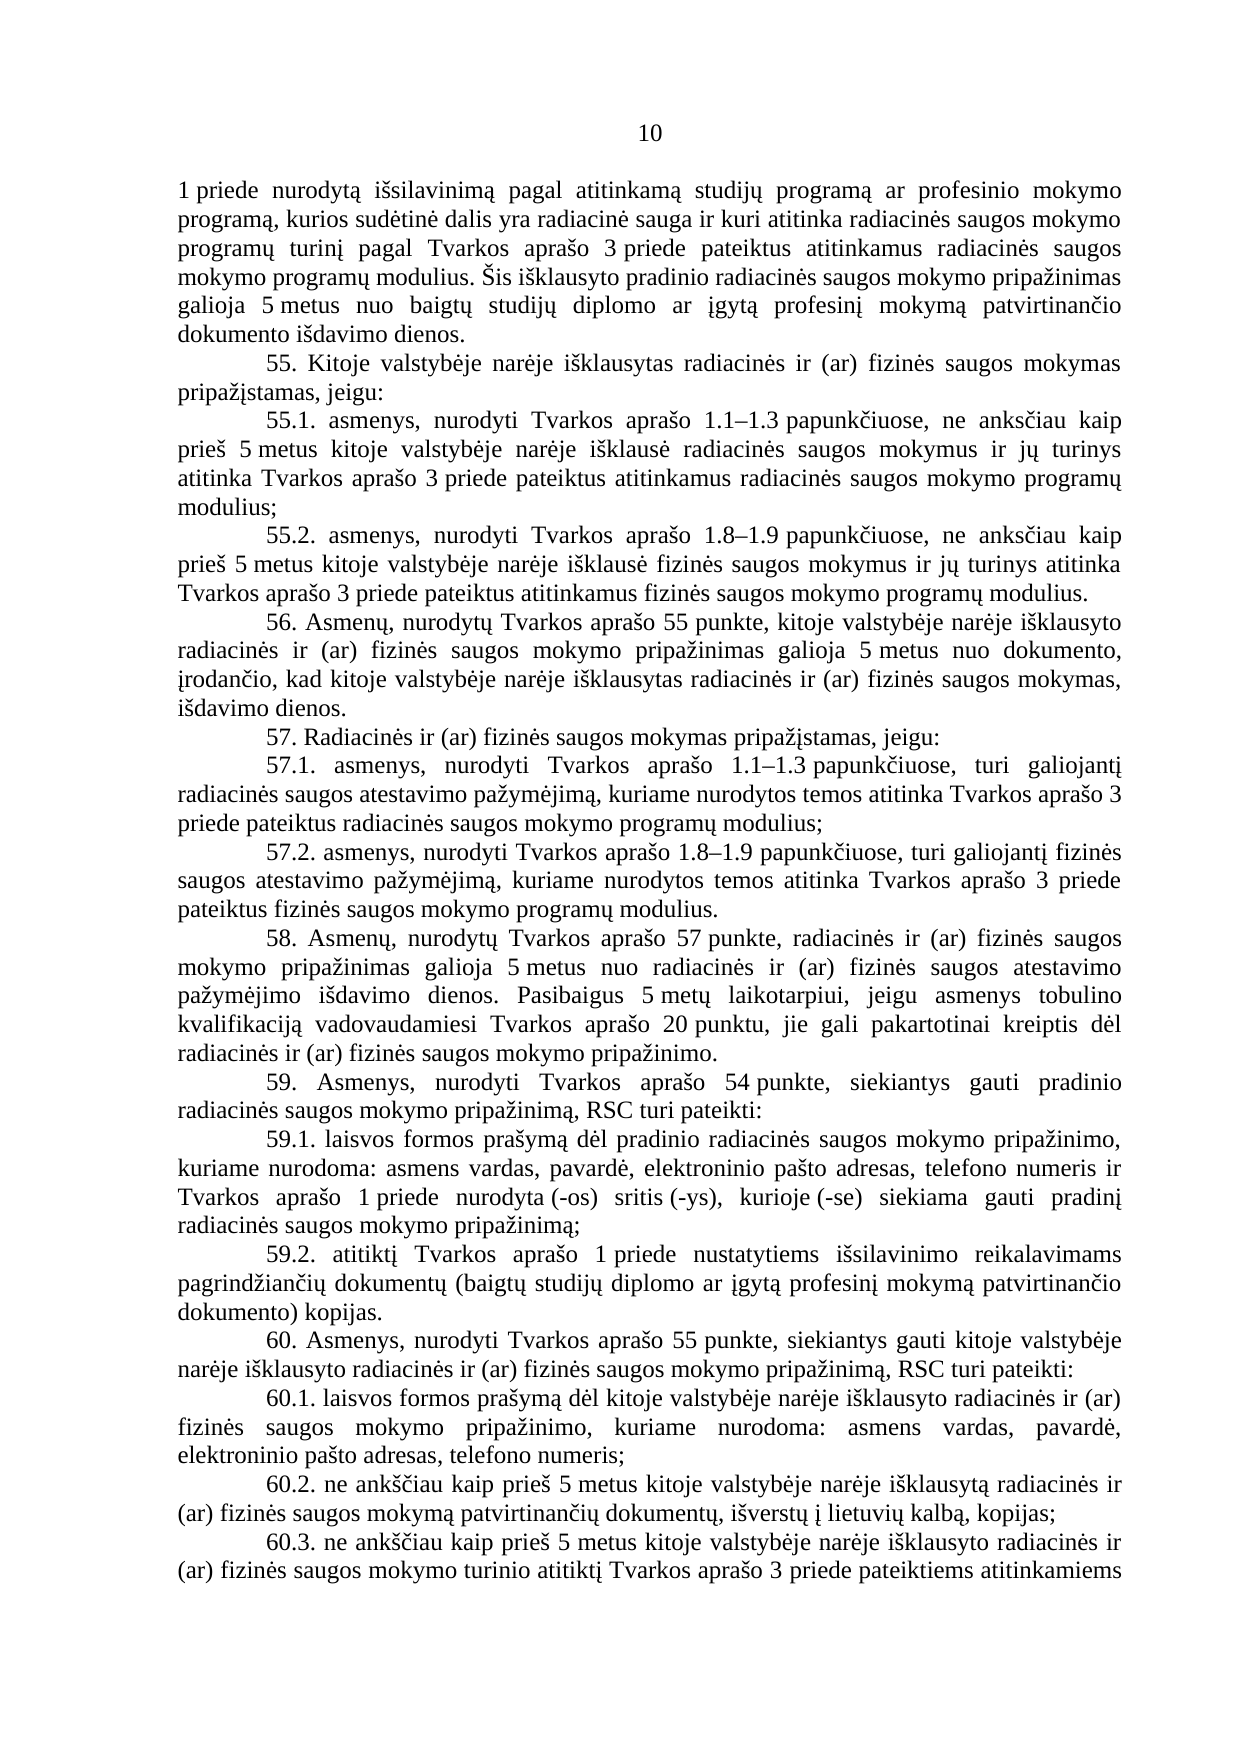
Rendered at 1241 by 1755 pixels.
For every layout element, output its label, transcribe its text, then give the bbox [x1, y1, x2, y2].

text 59. Asmenys, nurodyti Tvarkos aprašo 54 punkte, siekiantys gauti pradinio radiacinės saugos mokymo pripažinimą, RSC turi pateikti: [177, 1067, 1122, 1124]
text 60.1. laisvos formos prašymą dėl kitoje valstybėje narėje išklausyto radiacinės ir (ar) fizinės saugos mokymo pripažinimo, kuriame nurodoma: asmens vardas, pavardė, elektroninio pašto adresas, telefono numeris; [177, 1383, 1122, 1469]
text 55. Kitoje valstybėje narėje išklausytas radiacinės ir (ar) fizinės saugos mokymas pripažįstamas, jeigu: [177, 348, 1122, 406]
text 57. Radiacinės ir (ar) fizinės saugos mokymas pripažįstamas, jeigu: [177, 722, 1122, 751]
text 56. Asmenų, nurodytų Tvarkos aprašo 55 punkte, kitoje valstybėje narėje išklausyto radiacinės ir (ar) fizinės saugos mokymo pripažinimas galioja 5 metus nuo dokumento, įrodančio, kad kitoje valstybėje narėje išklausytas radiacinės ir (ar) fizinės saugos mokymas, išdavimo dienos. [177, 607, 1122, 722]
text 60. Asmenys, nurodyti Tvarkos aprašo 55 punkte, siekiantys gauti kitoje valstybėje narėje išklausyto radiacinės ir (ar) fizinės saugos mokymo pripažinimą, RSC turi pateikti: [177, 1326, 1122, 1383]
text 57.2. asmenys, nurodyti Tvarkos aprašo 1.8–1.9 papunkčiuose, turi galiojantį fizinės saugos atestavimo pažymėjimą, kuriame nurodytos temos atitinka Tvarkos aprašo 3 priede pateiktus fizinės saugos mokymo programų modulius. [177, 837, 1122, 923]
text 55.2. asmenys, nurodyti Tvarkos aprašo 1.8–1.9 papunkčiuose, ne anksčiau kaip prieš 5 metus kitoje valstybėje narėje išklausė fizinės saugos mokymus ir jų turinys atitinka Tvarkos aprašo 3 priede pateiktus atitinkamus fizinės saugos mokymo programų modulius. [177, 521, 1122, 607]
text 1 priede nurodytą išsilavinimą pagal atitinkamą studijų programą ar profesinio mokymo programą, kurios sudėtinė dalis yra radiacinė sauga ir kuri atitinka radiacinės saugos mokymo programų turinį pagal Tvarkos aprašo 3 priede pateiktus atitinkamus radiacinės saugos mokymo programų modulius. Šis išklausyto pradinio radiacinės saugos mokymo pripažinimas galioja 5 metus nuo baigtų studijų diplomo ar įgytą profesinį mokymą patvirtinančio dokumento išdavimo dienos. [177, 176, 1122, 348]
text 58. Asmenų, nurodytų Tvarkos aprašo 57 punkte, radiacinės ir (ar) fizinės saugos mokymo pripažinimas galioja 5 metus nuo radiacinės ir (ar) fizinės saugos atestavimo pažymėjimo išdavimo dienos. Pasibaigus 5 metų laikotarpiui, jeigu asmenys tobulino kvalifikaciją vadovaudamiesi Tvarkos aprašo 20 punktu, jie gali pakartotinai kreiptis dėl radiacinės ir (ar) fizinės saugos mokymo pripažinimo. [177, 923, 1122, 1067]
text 55.1. asmenys, nurodyti Tvarkos aprašo 1.1–1.3 papunkčiuose, ne anksčiau kaip prieš 5 metus kitoje valstybėje narėje išklausė radiacinės saugos mokymus ir jų turinys atitinka Tvarkos aprašo 3 priede pateiktus atitinkamus radiacinės saugos mokymo programų modulius; [177, 406, 1122, 521]
text 59.1. laisvos formos prašymą dėl pradinio radiacinės saugos mokymo pripažinimo, kuriame nurodoma: asmens vardas, pavardė, elektroninio pašto adresas, telefono numeris ir Tvarkos aprašo 1 priede nurodyta (-os) sritis (-ys), kurioje (-se) siekiama gauti pradinį radiacinės saugos mokymo pripažinimą; [177, 1124, 1122, 1239]
text 60.2. ne ankščiau kaip prieš 5 metus kitoje valstybėje narėje išklausytą radiacinės ir (ar) fizinės saugos mokymą patvirtinančių dokumentų, išverstų į lietuvių kalbą, kopijas; [177, 1469, 1122, 1527]
text 57.1. asmenys, nurodyti Tvarkos aprašo 1.1–1.3 papunkčiuose, turi galiojantį radiacinės saugos atestavimo pažymėjimą, kuriame nurodytos temos atitinka Tvarkos aprašo 3 priede pateiktus radiacinės saugos mokymo programų modulius; [177, 751, 1122, 837]
text 60.3. ne ankščiau kaip prieš 5 metus kitoje valstybėje narėje išklausyto radiacinės ir (ar) fizinės saugos mokymo turinio atitiktį Tvarkos aprašo 3 priede pateiktiems atitinkamiems [177, 1527, 1122, 1584]
text 59.2. atitiktį Tvarkos aprašo 1 priede nustatytiems išsilavinimo reikalavimams pagrindžiančių dokumentų (baigtų studijų diplomo ar įgytą profesinį mokymą patvirtinančio dokumento) kopijas. [177, 1239, 1122, 1326]
